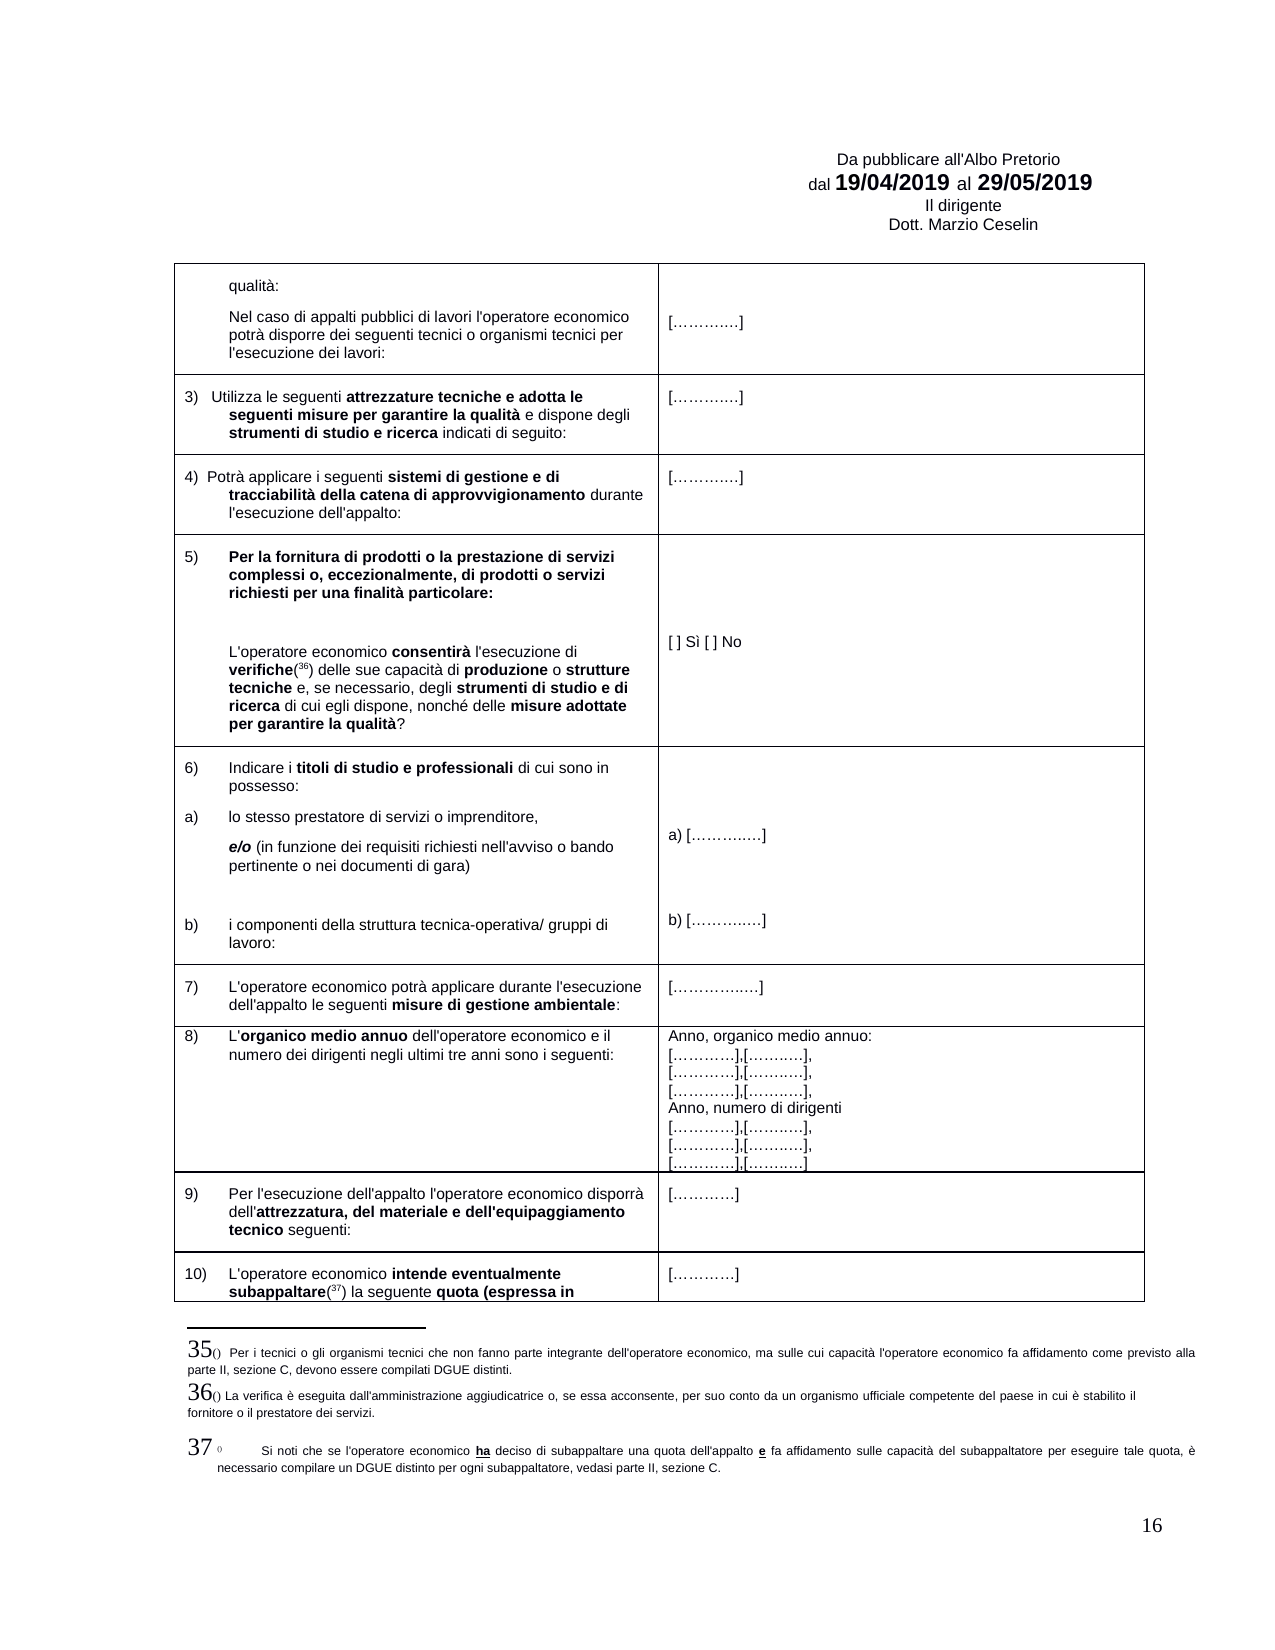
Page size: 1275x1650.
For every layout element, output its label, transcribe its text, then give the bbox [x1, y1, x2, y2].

table_cell […………] [659, 1253, 1144, 1301]
table_cell 8) L'organico medio annuo dell'operatore economico e il numero dei dirigenti negli ultimi tre anni sono i seguenti: [175, 1027, 658, 1171]
table_cell 5) Per la fornitura di prodotti o la prestazione di servizi complessi o, eccezionalmente, di prodotti o servizi richiesti per una finalità particolare: L'operatore economico consentirà l'esecuzione di verifiche() delle sue capacità di produzione o strutture tecniche e, se necessario, degli strumenti di studio e di ricerca di cui egli dispone, nonché delle misure adottate per garantire la qualità? [175, 535, 658, 746]
table_cell 4) Potrà applicare i seguenti sistemi di gestione e di tracciabilità della catena di approvvigionamento durante l'esecuzione dell'appalto: [175, 455, 658, 534]
table_cell [……….…] [659, 375, 1144, 454]
table_cell [……….…] [659, 455, 1144, 534]
table_cell [……….…] [659, 264, 1144, 374]
table_cell 6) Indicare i titoli di studio e professionali di cui sono in possesso: a) lo stesso prestatore di servizi o imprenditore, e/o (in funzione dei requisiti richiesti nell'avviso o bando pertinente o nei documenti di gara) b) i componenti della struttura tecnica-operativa/ gruppi di lavoro: [175, 747, 658, 964]
table_cell 9) Per l'esecuzione dell'appalto l'operatore economico disporrà dell'attrezzatura, del materiale e dell'equipaggiamento tecnico seguenti: [175, 1173, 658, 1251]
table_cell qualità: Nel caso di appalti pubblici di lavori l'operatore economico potrà disporre dei seguenti tecnici o organismi tecnici per l'esecuzione dei lavori: [175, 264, 658, 374]
table_cell [ ] Sì [ ] No [659, 535, 1144, 746]
table_cell Anno, organico medio annuo: […………],[……..…], […………],[……..…], […………],[……..…], Anno, numero di dirigenti […………],[……..…], […………],[……..…], […………],[……..…] [659, 1027, 1144, 1171]
table_cell […………] [659, 1173, 1144, 1251]
table_cell 7) L'operatore economico potrà applicare durante l'esecuzione dell'appalto le seguenti misure di gestione ambientale: [175, 965, 658, 1026]
table_cell 10) L'operatore economico intende eventualmente subappaltare() la seguente quota (espressa in [175, 1253, 658, 1301]
table_cell 3) Utilizza le seguenti attrezzature tecniche e adotta le seguenti misure per garantire la qualità e dispone degli strumenti di studio e ricerca indicati di seguito: [175, 375, 658, 454]
table_cell […………..…] [659, 965, 1144, 1026]
table_cell a) [………..…] b) [………..…] [659, 747, 1144, 964]
